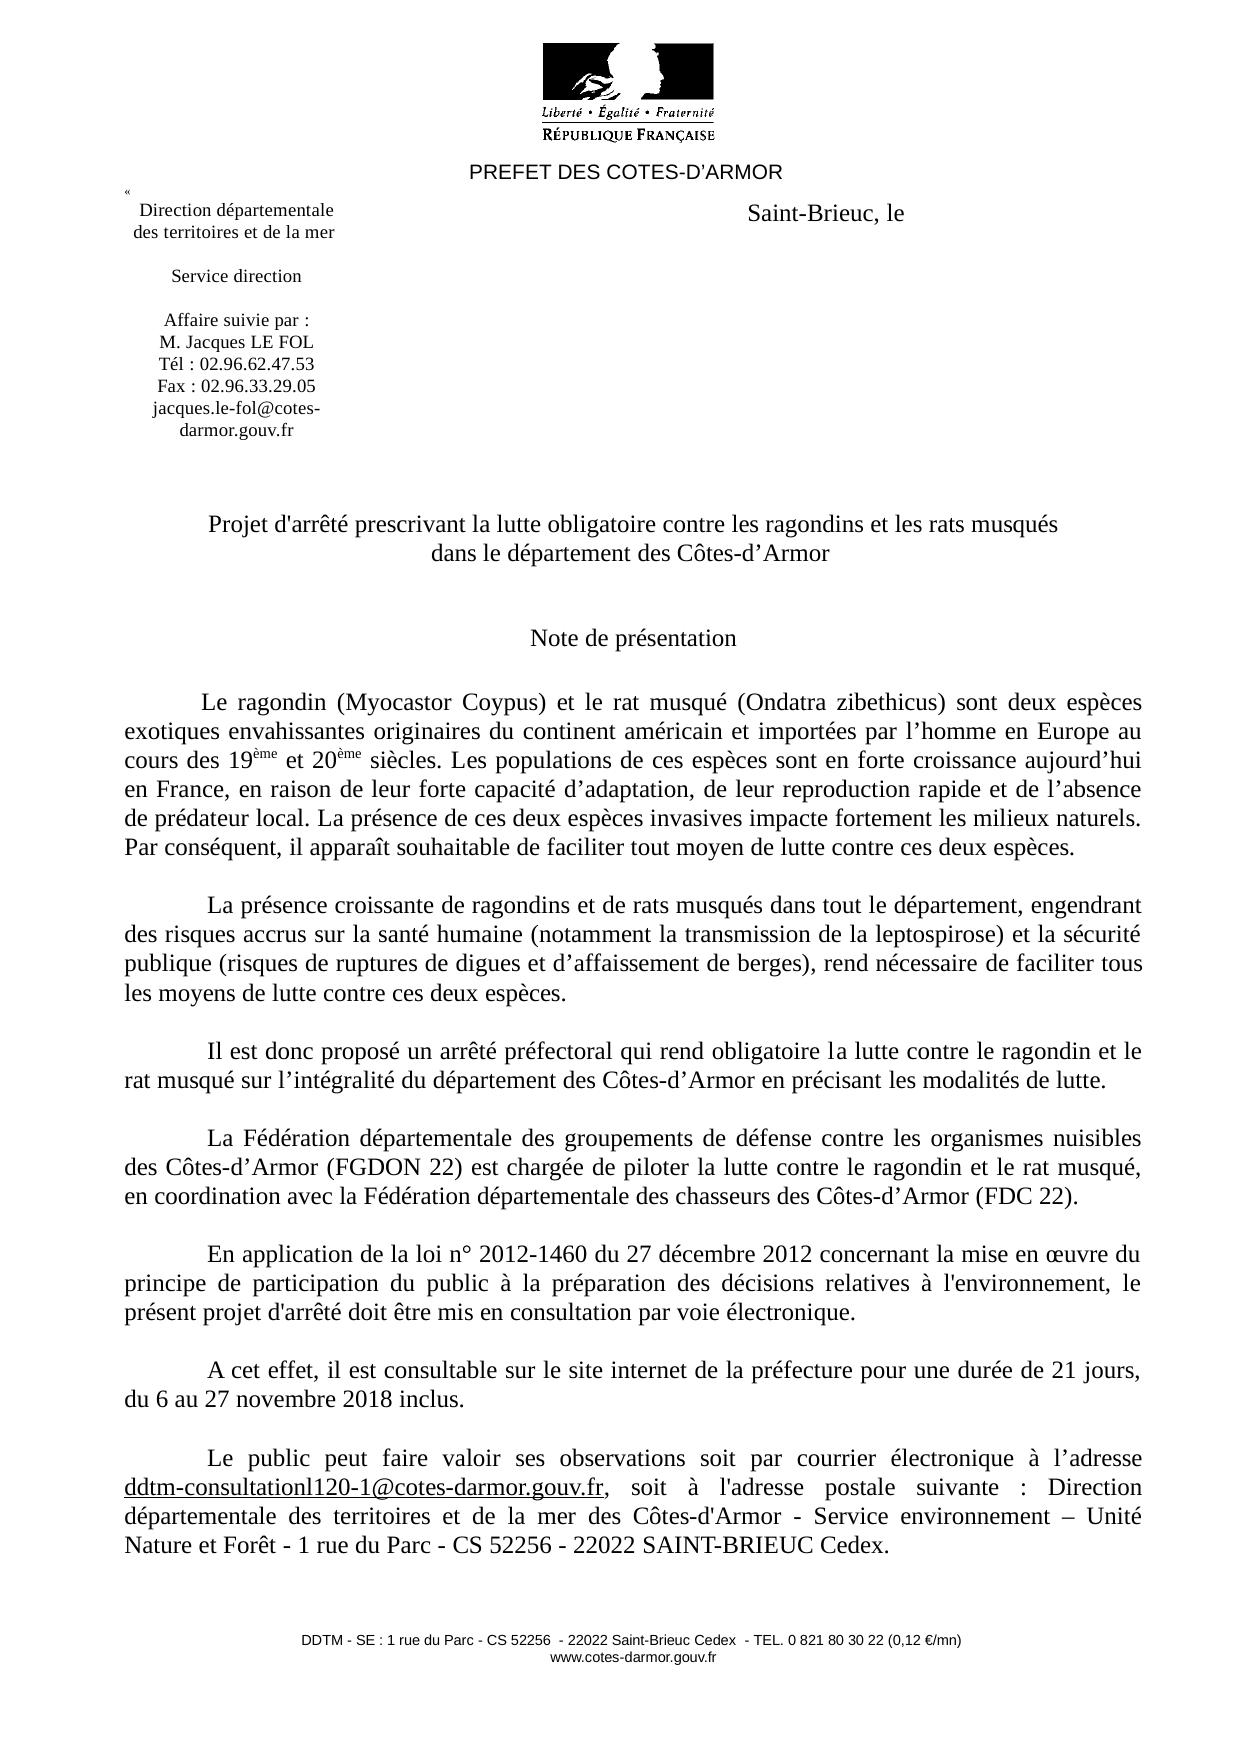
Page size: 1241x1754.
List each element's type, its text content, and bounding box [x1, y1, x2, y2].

text Le public peut faire valoir ses observations soit par courrier électronique à l’adresse ddtm-consultationl120-1@cotes-darmor.gouv.fr, soit à l'adresse postale suivante : Direction départementale des territoires et de la mer des Côtes-d'Armor - Service environnement – Unité Nature et Forêt - 1 rue du Parc - CS 52256 - 22022 SAINT-BRIEUC Cedex. [124, 1442, 1143, 1559]
text A cet effet, il est consultable sur le site internet de la préfecture pour une durée de 21 jours, du 6 au 27 novembre 2018 inclus. [124, 1355, 1143, 1413]
text En application de la loi n° 2012-1460 du 27 décembre 2012 concernant la mise en œuvre du principe de participation du public à la préparation des décisions relatives à l'environnement, le présent projet d'arrêté doit être mis en consultation par voie électronique. [124, 1239, 1143, 1326]
text La présence croissante de ragondins et de rats musqués dans tout le département, engendrant des risques accrus sur la santé humaine (notamment la transmission de la leptospirose) et la sécurité publique (risques de ruptures de digues et d’affaissement de berges), rend nécessaire de faciliter tous les moyens de lutte contre ces deux espèces. [124, 890, 1143, 1006]
table_header Direction départementale des territoires et de la mer Service direction Affaire suivie par : M. Jacques LE FOL Tél : 02.96.62.47.53 Fax : 02.96.33.29.05 jacques.le-fol@cotes-darmor.gouv.fr [124, 198, 349, 479]
text Le ragondin (Myocastor Coypus) et le rat musqué (Ondatra zibethicus) sont deux espèces exotiques envahissantes originaires du continent américain et importées par l’homme en Europe au cours des 19ème et 20ème siècles. Les populations de ces espèces sont en forte croissance aujourd’hui en France, en raison de leur forte capacité d’adaptation, de leur reproduction rapide et de l’absence de prédateur local. La présence de ces deux espèces invasives impacte fortement les milieux naturels. Par conséquent, il apparaît souhaitable de faciliter tout moyen de lutte contre ces deux espèces. [124, 687, 1143, 861]
text « [124, 184, 1106, 198]
text dans le département des Côtes-d’Armor [124, 538, 1143, 567]
text Il est donc proposé un arrêté préfectoral qui rend obligatoire la lutte contre le ragondin et le rat musqué sur l’intégralité du département des Côtes-d’Armor en précisant les modalités de lutte. [124, 1036, 1143, 1094]
table_header Saint-Brieuc, le [349, 198, 1143, 479]
text Note de présentation [124, 623, 1143, 652]
text Projet d'arrêté prescrivant la lutte obligatoire contre les ragondins et les rats musqués [124, 508, 1143, 538]
text La Fédération départementale des groupements de défense contre les organismes nuisibles des Côtes-d’Armor (FGDON 22) est chargée de piloter la lutte contre le ragondin et le rat musqué, en coordination avec la Fédération départementale des chasseurs des Côtes-d’Armor (FDC 22). [124, 1123, 1143, 1210]
